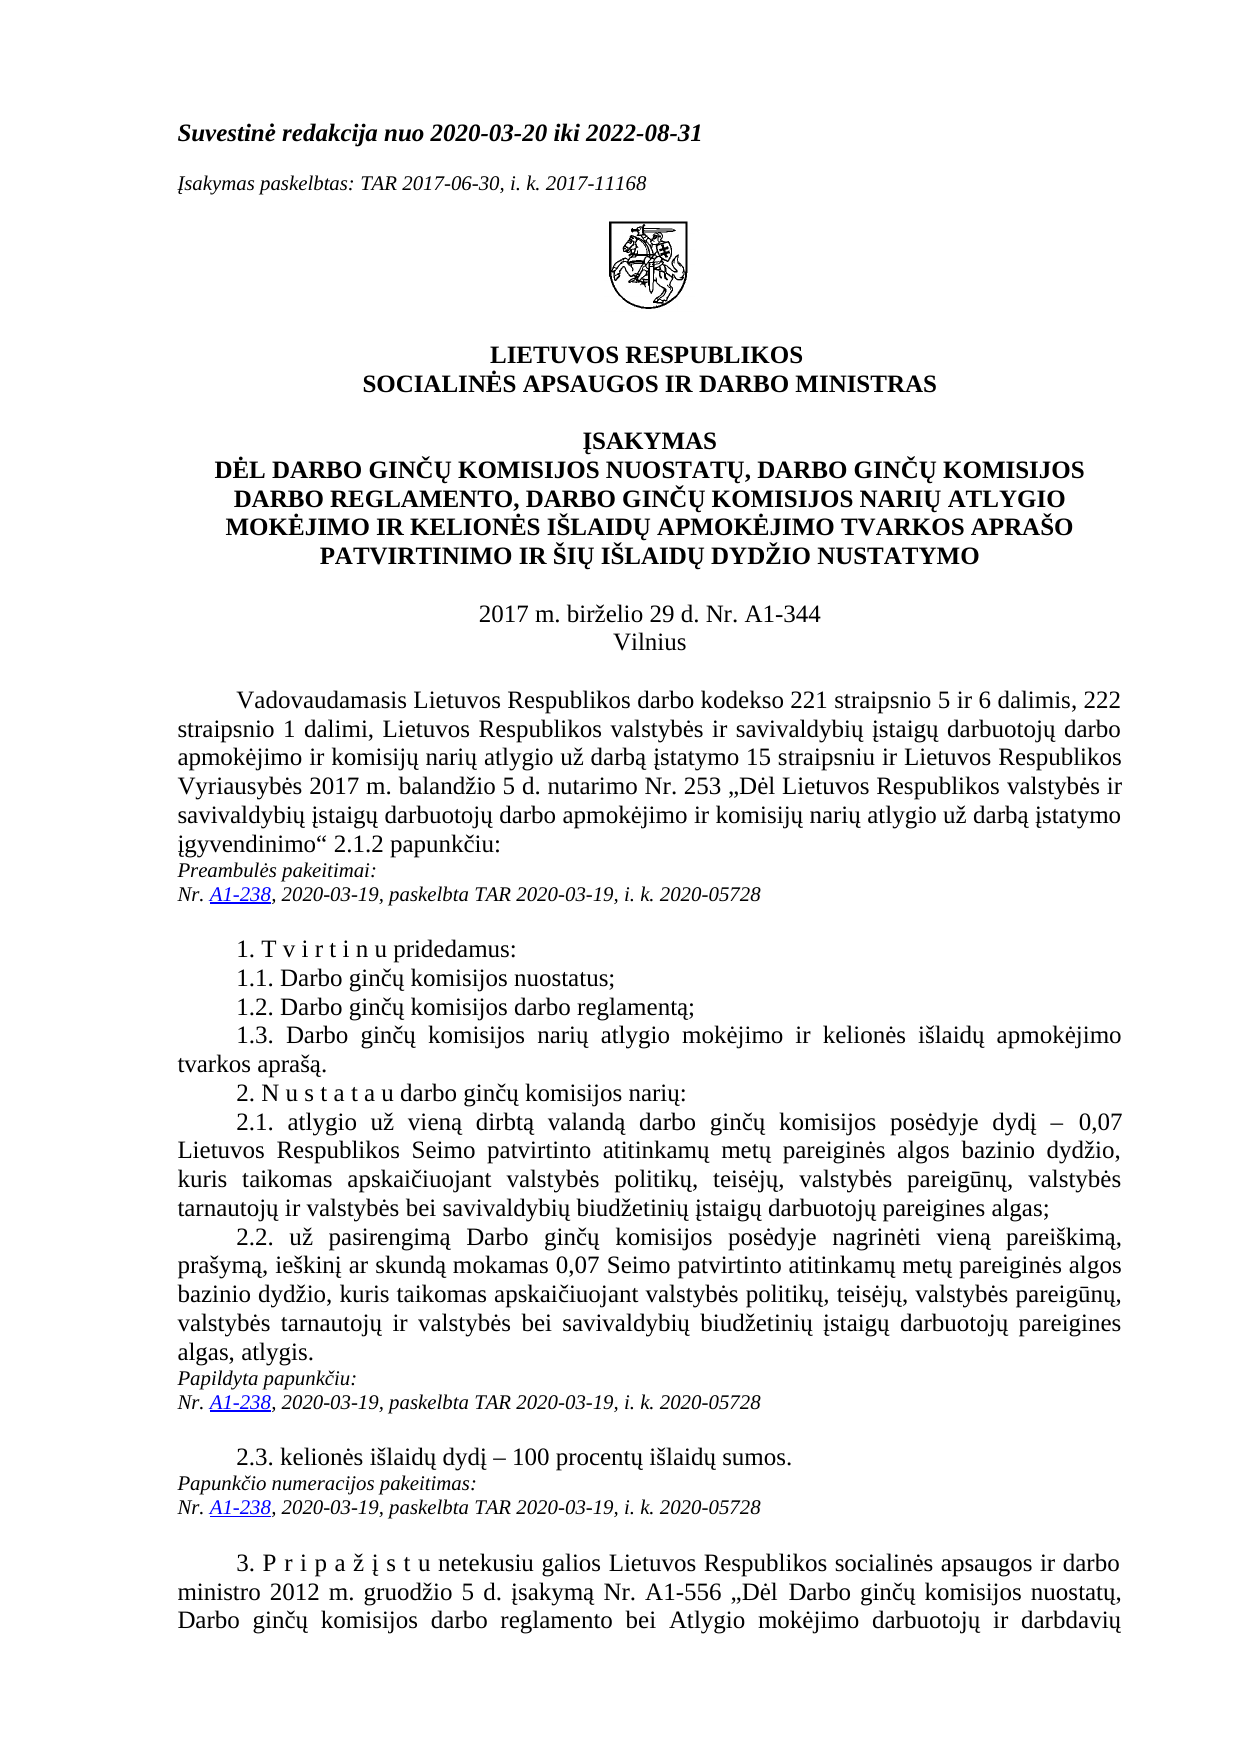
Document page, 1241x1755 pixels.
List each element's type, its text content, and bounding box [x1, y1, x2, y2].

text 1.3. Darbo ginčų komisijos narių atlygio mokėjimo ir kelionės išlaidų apmokėjimo tvarkos aprašą. [177, 1021, 1122, 1078]
text Vilnius [177, 627, 1122, 656]
text 3. P r i p a ž į s t u netekusiu galios Lietuvos Respublikos socialinės apsaugos ir darbo ministro 2012 m. gruodžio 5 d. įsakymą Nr. A1-556 „Dėl Darbo ginčų komisijos nuostatų, Darbo ginčų komisijos darbo reglamento bei Atlygio mokėjimo darbuotojų ir darbdavių [177, 1548, 1122, 1634]
text 2017 m. birželio 29 d. Nr. A1-344 [177, 599, 1122, 627]
text 1. T v i r t i n u pridedamus: [177, 934, 1122, 963]
text LIETUVOS RESPUBLIKOS [177, 340, 1122, 369]
text 1.1. Darbo ginčų komisijos nuostatus; [177, 963, 1122, 992]
text Suvestinė redakcija nuo 2020-03-20 iki 2022-08-31 [177, 118, 1122, 147]
text 1.2. Darbo ginčų komisijos darbo reglamentą; [177, 992, 1122, 1021]
text 2.3. kelionės išlaidų dydį – 100 procentų išlaidų sumos. [177, 1442, 1122, 1471]
text Nr. A1-238, 2020-03-19, paskelbta TAR 2020-03-19, i. k. 2020-05728 [177, 882, 1122, 906]
text DĖL darbo ginčų komisijos nuostatų, darbo ginčų komisijos darbo reglamento, DARBO GINČŲ KOMISIJOS NARIŲ atlygio mokėjimo ir kelionės išlaidų apmokėjimo tvarkos aprašo patvirtinimo IR ŠIŲ IŠLAIDŲ DYDŽIO NUSTATYMO [177, 455, 1122, 570]
text Nr. A1-238, 2020-03-19, paskelbta TAR 2020-03-19, i. k. 2020-05728 [177, 1495, 1122, 1519]
text Papunkčio numeracijos pakeitimas: [177, 1471, 1122, 1495]
text ĮSAKYMAS [177, 426, 1122, 455]
text Įsakymas paskelbtas: TAR 2017-06-30, i. k. 2017-11168 [177, 171, 1122, 195]
text 2.1. atlygio už vieną dirbtą valandą darbo ginčų komisijos posėdyje dydį – 0,07 Lietuvos Respublikos Seimo patvirtinto atitinkamų metų pareiginės algos bazinio dydžio, kuris taikomas apskaičiuojant valstybės politikų, teisėjų, valstybės pareigūnų, valstybės tarnautojų ir valstybės bei savivaldybių biudžetinių įstaigų darbuotojų pareigines algas; [177, 1107, 1122, 1222]
text Papildyta papunkčiu: [177, 1366, 1122, 1390]
text SOCIALINĖS APSAUGOS IR DARBO MINISTRAS [177, 369, 1122, 397]
text Vadovaudamasis Lietuvos Respublikos darbo kodekso 221 straipsnio 5 ir 6 dalimis, 222 straipsnio 1 dalimi, Lietuvos Respublikos valstybės ir savivaldybių įstaigų darbuotojų darbo apmokėjimo ir komisijų narių atlygio už darbą įstatymo 15 straipsniu ir Lietuvos Respublikos Vyriausybės 2017 m. balandžio 5 d. nutarimo Nr. 253 „Dėl Lietuvos Respublikos valstybės ir savivaldybių įstaigų darbuotojų darbo apmokėjimo ir komisijų narių atlygio už darbą įstatymo įgyvendinimo“ 2.1.2 papunkčiu: [177, 685, 1122, 857]
text 2.2. už pasirengimą Darbo ginčų komisijos posėdyje nagrinėti vieną pareiškimą, prašymą, ieškinį ar skundą mokamas 0,07 Seimo patvirtinto atitinkamų metų pareiginės algos bazinio dydžio, kuris taikomas apskaičiuojant valstybės politikų, teisėjų, valstybės pareigūnų, valstybės tarnautojų ir valstybės bei savivaldybių biudžetinių įstaigų darbuotojų pareigines algas, atlygis. [177, 1222, 1122, 1366]
text Nr. A1-238, 2020-03-19, paskelbta TAR 2020-03-19, i. k. 2020-05728 [177, 1390, 1122, 1414]
text 2. N u s t a t a u darbo ginčų komisijos narių: [177, 1078, 1122, 1107]
text Preambulės pakeitimai: [177, 857, 1122, 882]
